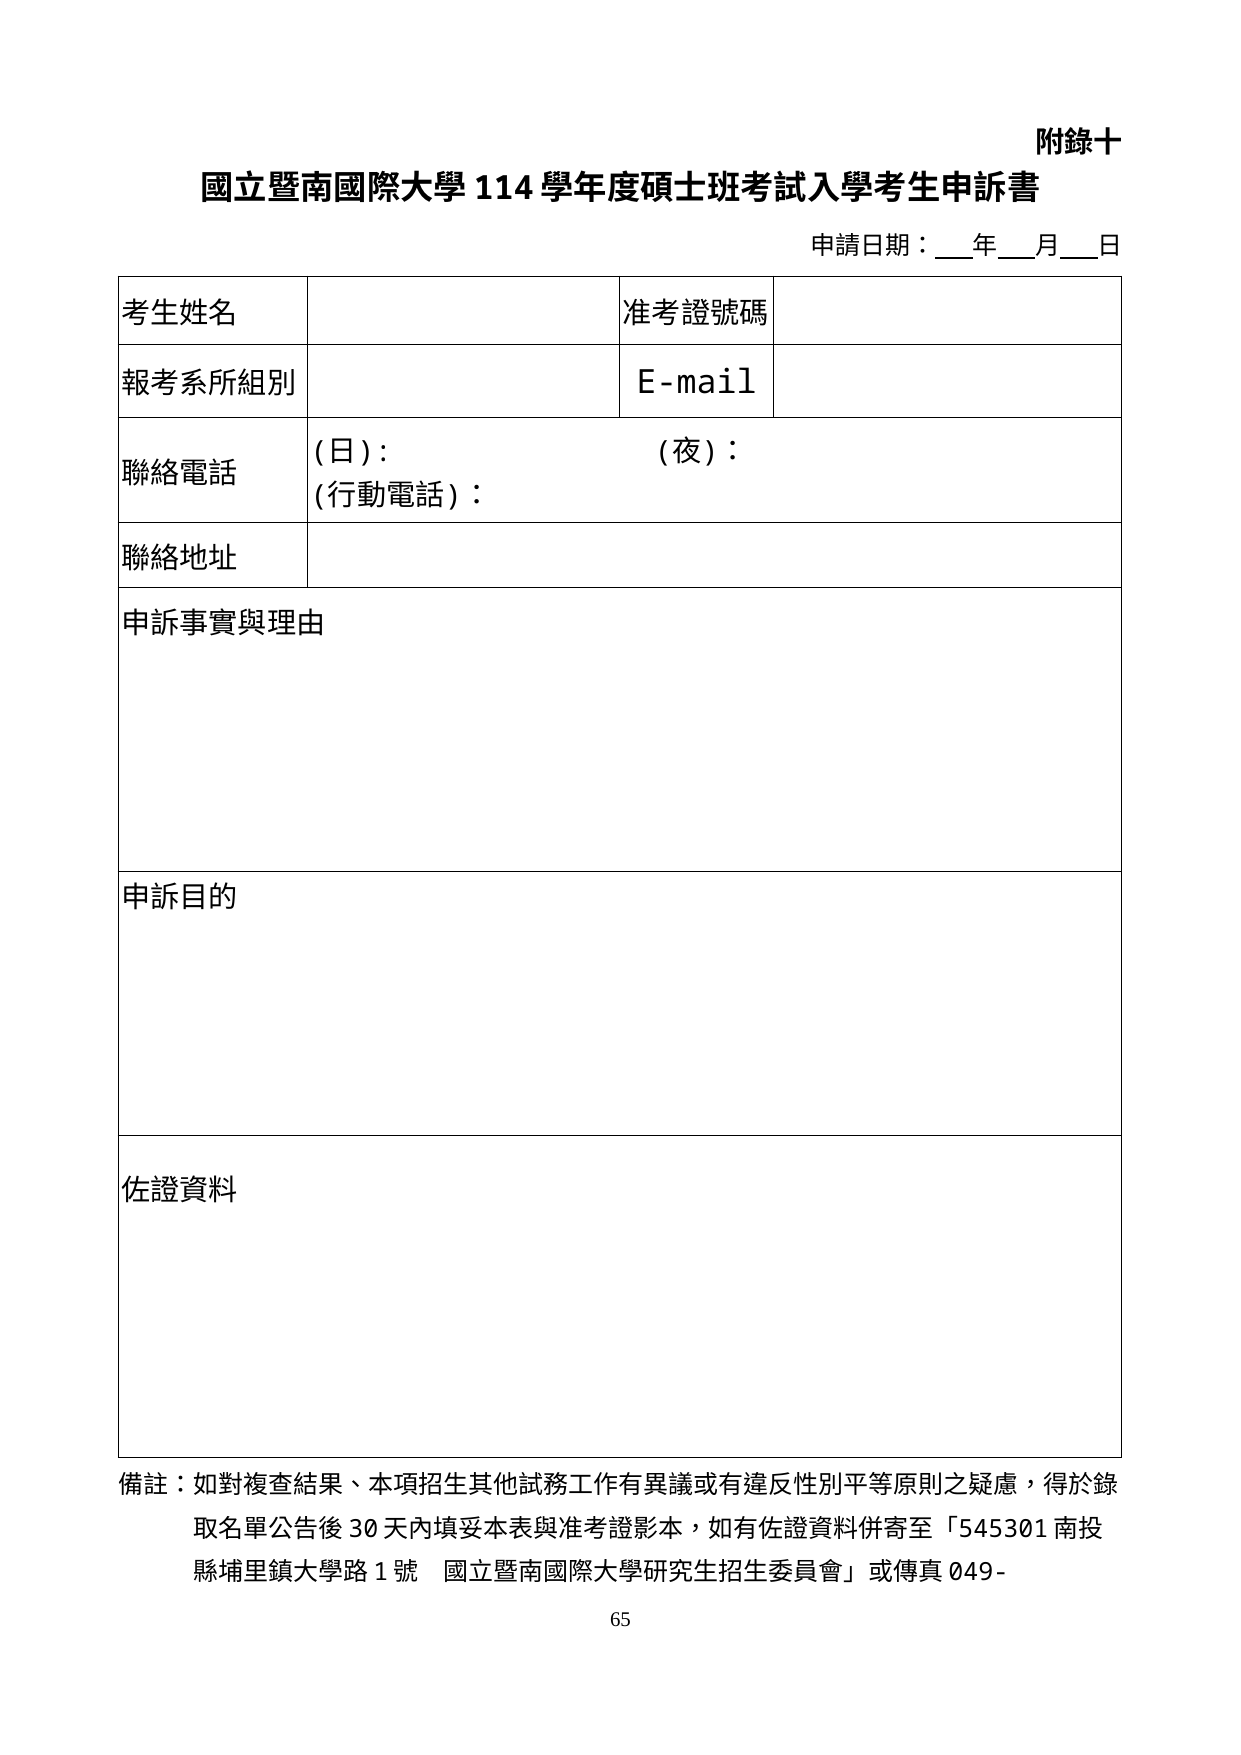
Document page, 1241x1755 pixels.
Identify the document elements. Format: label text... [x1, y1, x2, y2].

text 附錄十 [118, 118, 1122, 160]
table_cell [308, 345, 619, 360]
table_cell E-mail [620, 345, 773, 360]
table_header [308, 277, 619, 344]
text 申請日期： 年 月 日 [118, 221, 1122, 263]
text 備註：如對複查結果、本項招生其他試務工作有異議或有違反性別平等原則之疑慮，得於錄取名單公告後30天內填妥本表與准考證影本，如有佐證資料併寄至「545301南投縣埔里鎮大學路1號 國立暨南國際大學研究生招生委員會」或傳真049- [118, 1458, 1122, 1589]
table_header 准考證號碼 [620, 277, 773, 344]
table_cell [774, 345, 1121, 360]
table_header 考生姓名 [119, 277, 307, 344]
table_cell 報考系所組別 [119, 345, 307, 360]
table_cell 佐證資料 [119, 1365, 1121, 1457]
text 國立暨南國際大學114學年度碩士班考試入學考生申訴書 [118, 160, 1122, 209]
table_header [774, 277, 1121, 344]
